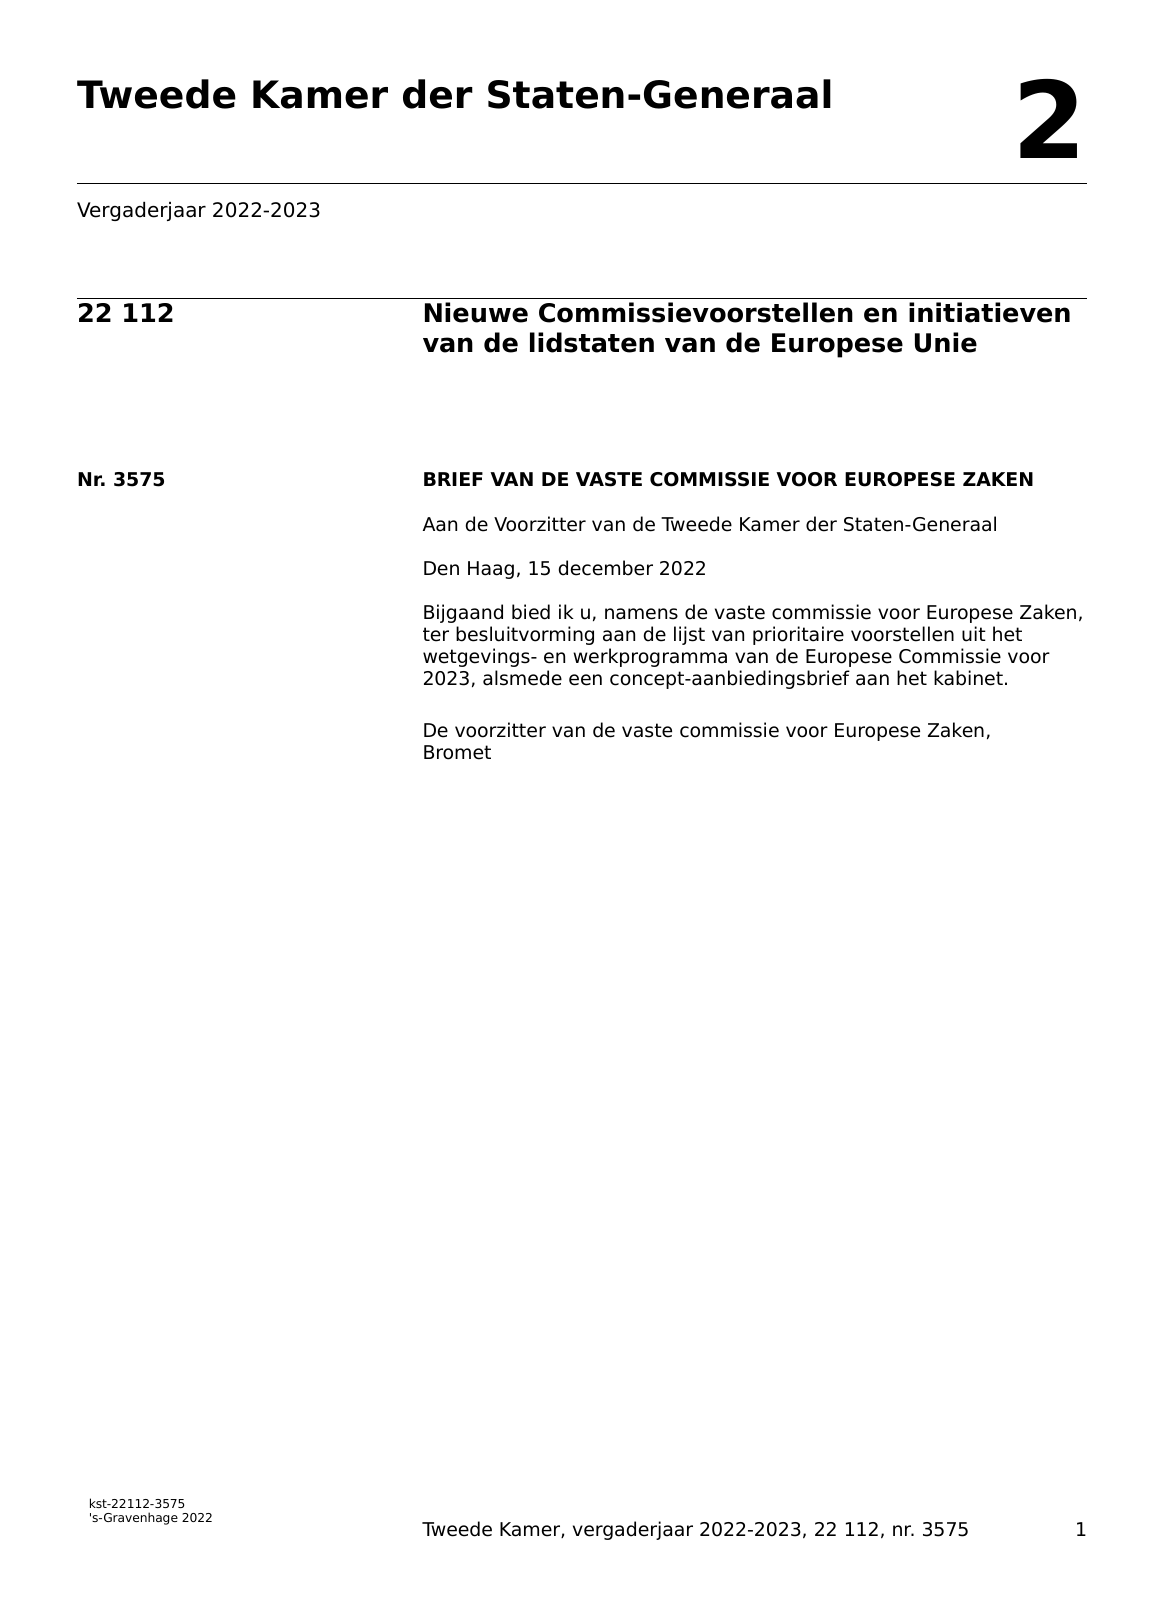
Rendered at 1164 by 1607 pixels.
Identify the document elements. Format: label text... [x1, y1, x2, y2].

text Den Haag, 15 december 2022 [422, 558, 1087, 580]
subtitle Nr. 3575 BRIEF VAN DE VASTE COMMISSIE VOOR EUROPESE ZAKEN [77, 469, 1087, 491]
table_cell Vergaderjaar 2022-2023 [77, 184, 1087, 298]
table_header Tweede Kamer der Staten-Generaal [77, 59, 886, 183]
text Aan de Voorzitter van de Tweede Kamer der Staten-Generaal [422, 513, 1087, 536]
table_header 2 [886, 59, 1087, 183]
text Bijgaand bied ik u, namens de vaste commissie voor Europese Zaken, ter besluitvorming aan de lijst van prioritaire voorstellen uit het wetgevings- en werkprogramma van de Europese Commissie voor 2023, alsmede een concept-aanbiedingsbrief aan het kabinet. [422, 602, 1087, 690]
subtitle 22 112 Nieuwe Commissievoorstellen en initiatieven van de lidstaten van de Europese Unie [77, 299, 1087, 358]
text kst-22112-3575 [88, 1497, 323, 1511]
text 's-Gravenhage 2022 [88, 1511, 323, 1525]
text De voorzitter van de vaste commissie voor Europese Zaken, Bromet [422, 720, 1087, 764]
